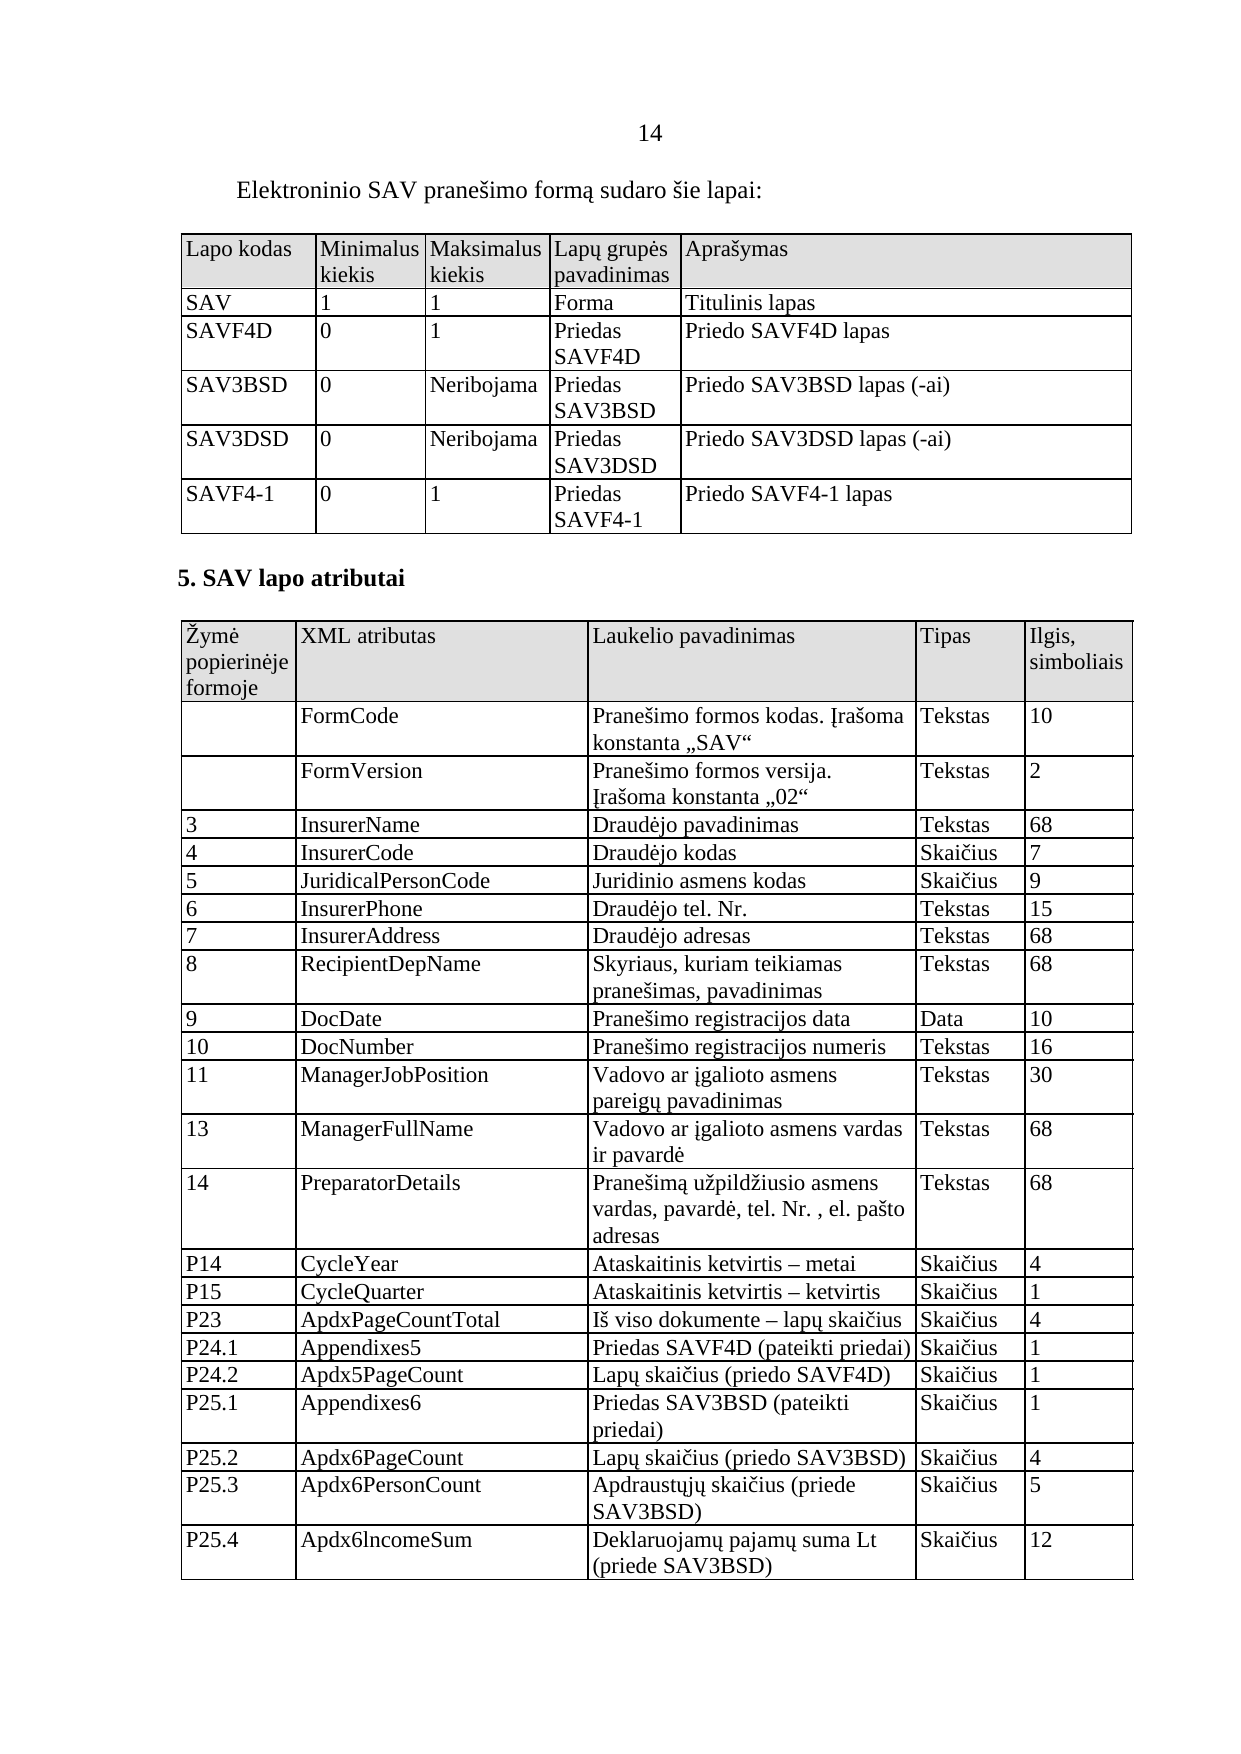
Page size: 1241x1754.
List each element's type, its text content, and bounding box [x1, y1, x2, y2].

table_cell Tekstas [917, 1115, 1024, 1168]
table_cell Priedas SAV3BSD [551, 371, 680, 424]
table_cell 1 [1026, 1362, 1132, 1388]
table_cell Skaičius [917, 1362, 1024, 1388]
table_cell Iš viso dokumente – lapų skaičius [589, 1306, 915, 1332]
table_cell Priedas SAVF4-1 [551, 480, 680, 532]
table_cell Draudėjo pavadinimas [589, 811, 915, 837]
table_cell Pranešimo formos kodas. Įrašoma konstanta „SAV“ [589, 702, 915, 755]
table_cell Appendixes6 [297, 1390, 587, 1442]
table_cell JuridicalPersonCode [297, 867, 587, 893]
table_cell Apdx6PageCount [297, 1444, 587, 1470]
table_cell 5 [1026, 1472, 1132, 1524]
table_cell InsurerPhone [297, 895, 587, 921]
table_cell 10 [1026, 702, 1132, 755]
table_cell SAVF4-1 [182, 480, 315, 532]
table_cell 6 [182, 895, 295, 921]
table_cell Priedas SAVF4D [551, 317, 680, 369]
table_cell 9 [182, 1005, 295, 1031]
table_cell 14 [182, 1169, 295, 1248]
table_cell ApdxPageCountTotal [297, 1306, 587, 1332]
table_cell 4 [1026, 1306, 1132, 1332]
table_cell 1 [426, 289, 549, 315]
table_cell Draudėjo kodas [589, 839, 915, 865]
table_cell P25.2 [182, 1444, 295, 1470]
table_cell 1 [426, 317, 549, 369]
table_cell Skaičius [917, 1250, 1024, 1276]
table_cell Apdx6PersonCount [297, 1472, 587, 1524]
table_cell 4 [1026, 1444, 1132, 1470]
table_cell Priedo SAV3BSD lapas (-ai) [682, 371, 1131, 424]
table_cell Priedas SAV3DSD [551, 426, 680, 478]
table_cell 10 [1026, 1005, 1132, 1031]
table_cell Pranešimą užpildžiusio asmens vardas, pavardė, tel. Nr. , el. pašto adresas [589, 1169, 915, 1248]
table_cell 15 [1026, 895, 1132, 921]
table_cell InsurerAddress [297, 923, 587, 949]
table_cell Ataskaitinis ketvirtis – ketvirtis [589, 1278, 915, 1304]
table_cell CycleYear [297, 1250, 587, 1276]
table_cell Titulinis lapas [682, 289, 1131, 315]
table_cell P25.4 [182, 1526, 295, 1578]
table_cell 5 [182, 867, 295, 893]
table_cell Tekstas [917, 951, 1024, 1003]
table_cell CycleQuarter [297, 1278, 587, 1304]
table_cell Priedo SAV3DSD lapas (-ai) [682, 426, 1131, 478]
table_cell Skaičius [917, 1444, 1024, 1470]
table_cell DocNumber [297, 1033, 587, 1059]
table_cell SAVF4D [182, 317, 315, 369]
table_cell P15 [182, 1278, 295, 1304]
table_cell SAV [182, 289, 315, 315]
table_cell 0 [317, 426, 425, 478]
table_cell Deklaruojamų pajamų suma Lt (priede SAV3BSD) [589, 1526, 915, 1578]
table_cell Vadovo ar įgalioto asmens pareigų pavadinimas [589, 1061, 915, 1113]
table_cell 4 [1026, 1250, 1132, 1276]
table_cell P24.1 [182, 1334, 295, 1360]
table_cell 68 [1026, 1115, 1132, 1168]
table_cell 7 [182, 923, 295, 949]
table_cell DocDate [297, 1005, 587, 1031]
table_header Aprašymas [682, 235, 1131, 287]
table_cell 1 [426, 480, 549, 532]
table_cell Skaičius [917, 1472, 1024, 1524]
table_cell Tekstas [917, 702, 1024, 755]
table_cell Priedas SAVF4D (pateikti priedai) [589, 1334, 915, 1360]
table_cell Neribojama [426, 371, 549, 424]
table_cell Pranešimo registracijos data [589, 1005, 915, 1031]
table_cell [182, 757, 295, 809]
table_cell FormCode [297, 702, 587, 755]
table_cell 9 [1026, 867, 1132, 893]
table_cell Pranešimo registracijos numeris [589, 1033, 915, 1059]
table_cell P23 [182, 1306, 295, 1332]
table_cell Skaičius [917, 1526, 1024, 1578]
table_header Minimalus kiekis [317, 235, 425, 287]
table_cell Tekstas [917, 895, 1024, 921]
table_cell [182, 702, 295, 755]
table_cell Tekstas [917, 811, 1024, 837]
table_cell 30 [1026, 1061, 1132, 1113]
table_cell P25.3 [182, 1472, 295, 1524]
table_cell 2 [1026, 757, 1132, 809]
text Elektroninio SAV pranešimo formą sudaro šie lapai: [177, 176, 1122, 204]
table_header Maksimalus kiekis [426, 235, 549, 287]
table_cell Neribojama [426, 426, 549, 478]
table_cell P25.1 [182, 1390, 295, 1442]
table_cell Priedo SAVF4D lapas [682, 317, 1131, 369]
table_cell Priedas SAV3BSD (pateikti priedai) [589, 1390, 915, 1442]
table_header Tipas [917, 622, 1024, 701]
table_cell Vadovo ar įgalioto asmens vardas ir pavardė [589, 1115, 915, 1168]
table_cell Appendixes5 [297, 1334, 587, 1360]
table_cell Tekstas [917, 1033, 1024, 1059]
table_cell SAV3DSD [182, 426, 315, 478]
table_cell Apdx6lncomeSum [297, 1526, 587, 1578]
table_cell 8 [182, 951, 295, 1003]
table_cell 16 [1026, 1033, 1132, 1059]
table_cell Pranešimo formos versija. Įrašoma konstanta „02“ [589, 757, 915, 809]
table_cell 0 [317, 317, 425, 369]
table_header Laukelio pavadinimas [589, 622, 915, 701]
table_cell FormVersion [297, 757, 587, 809]
table_cell 12 [1026, 1526, 1132, 1578]
table_cell 4 [182, 839, 295, 865]
table_cell 68 [1026, 811, 1132, 837]
table_cell Lapų skaičius (priedo SAV3BSD) [589, 1444, 915, 1470]
table_cell 13 [182, 1115, 295, 1168]
table_cell PreparatorDetails [297, 1169, 587, 1248]
table_cell Skaičius [917, 1334, 1024, 1360]
table_cell Draudėjo adresas [589, 923, 915, 949]
table_cell P24.2 [182, 1362, 295, 1388]
table_cell Skaičius [917, 1306, 1024, 1332]
table_cell Skaičius [917, 839, 1024, 865]
table_cell Skyriaus, kuriam teikiamas pranešimas, pavadinimas [589, 951, 915, 1003]
table_cell Apdx5PageCount [297, 1362, 587, 1388]
table_cell Skaičius [917, 867, 1024, 893]
table_cell Skaičius [917, 1278, 1024, 1304]
table_cell 1 [1026, 1390, 1132, 1442]
table_cell 1 [1026, 1278, 1132, 1304]
table_cell Skaičius [917, 1390, 1024, 1442]
table_cell Priedo SAVF4-1 lapas [682, 480, 1131, 532]
table_cell Juridinio asmens kodas [589, 867, 915, 893]
table_cell 7 [1026, 839, 1132, 865]
table_cell Apdraustųjų skaičius (priede SAV3BSD) [589, 1472, 915, 1524]
table_cell RecipientDepName [297, 951, 587, 1003]
table_cell 0 [317, 480, 425, 532]
table_cell 0 [317, 371, 425, 424]
table_cell Tekstas [917, 1169, 1024, 1248]
table_cell 68 [1026, 923, 1132, 949]
table_cell SAV3BSD [182, 371, 315, 424]
table_cell Tekstas [917, 757, 1024, 809]
table_cell 11 [182, 1061, 295, 1113]
table_cell 68 [1026, 1169, 1132, 1248]
table_cell Lapų skaičius (priedo SAVF4D) [589, 1362, 915, 1388]
table_cell 3 [182, 811, 295, 837]
table_cell InsurerName [297, 811, 587, 837]
table_cell P14 [182, 1250, 295, 1276]
table_cell ManagerJobPosition [297, 1061, 587, 1113]
table_cell Draudėjo tel. Nr. [589, 895, 915, 921]
table_header Ilgis, simboliais [1026, 622, 1132, 701]
table_cell 68 [1026, 951, 1132, 1003]
table_cell Data [917, 1005, 1024, 1031]
table_cell InsurerCode [297, 839, 587, 865]
table_cell 1 [1026, 1334, 1132, 1360]
table_header XML atributas [297, 622, 587, 701]
table_cell Ataskaitinis ketvirtis – metai [589, 1250, 915, 1276]
table_header Lapo kodas [182, 235, 315, 287]
table_cell Tekstas [917, 923, 1024, 949]
table_header Žymė popierinėje formoje [182, 622, 295, 701]
table_cell ManagerFullName [297, 1115, 587, 1168]
text 5. SAV lapo atributai [177, 563, 1122, 591]
table_cell 10 [182, 1033, 295, 1059]
table_cell Tekstas [917, 1061, 1024, 1113]
table_cell Forma [551, 289, 680, 315]
table_header Lapų grupės pavadinimas [551, 235, 680, 287]
table_cell 1 [317, 289, 425, 315]
